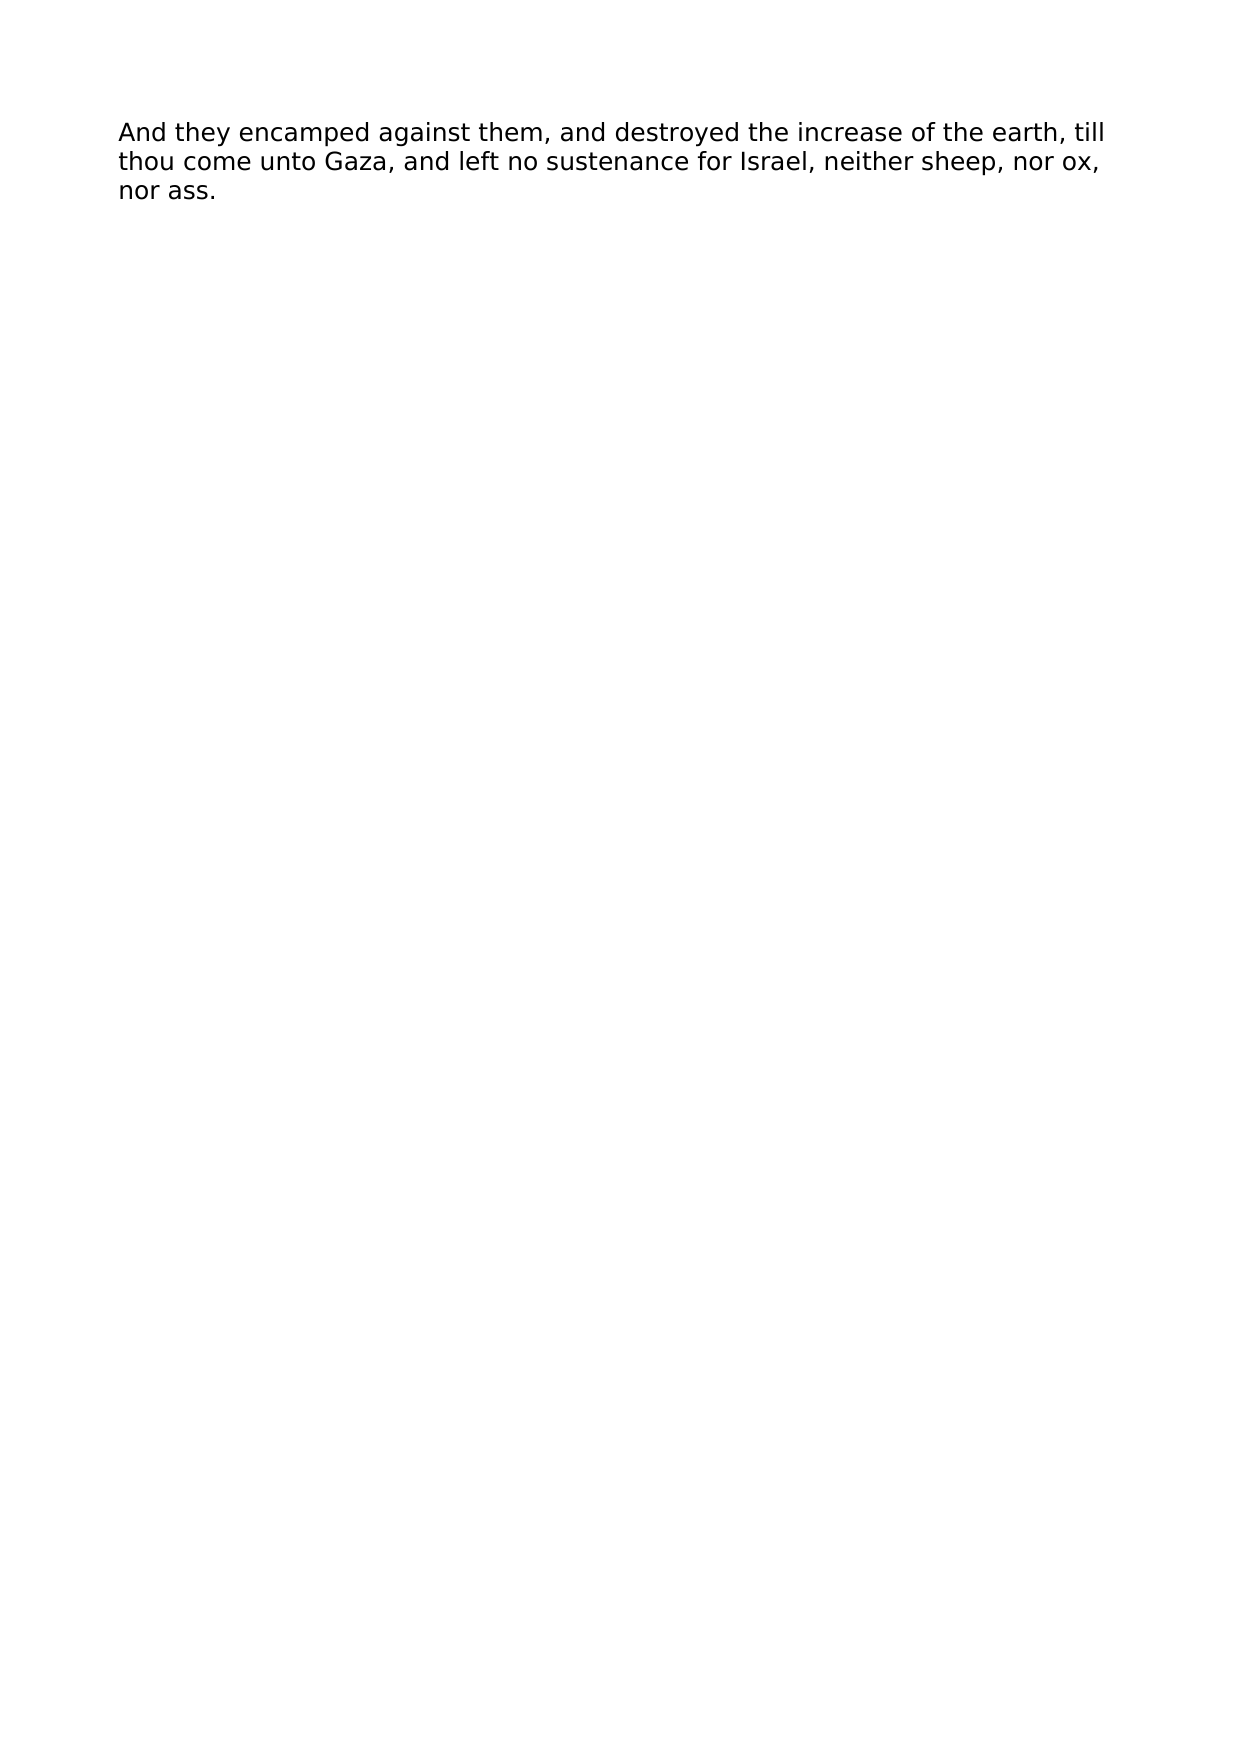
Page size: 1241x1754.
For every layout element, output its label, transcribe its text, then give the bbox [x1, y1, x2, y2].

text And they encamped against them, and destroyed the increase of the earth, till thou come unto Gaza, and left no sustenance for Israel, neither sheep, nor ox, nor ass. [118, 118, 1122, 206]
